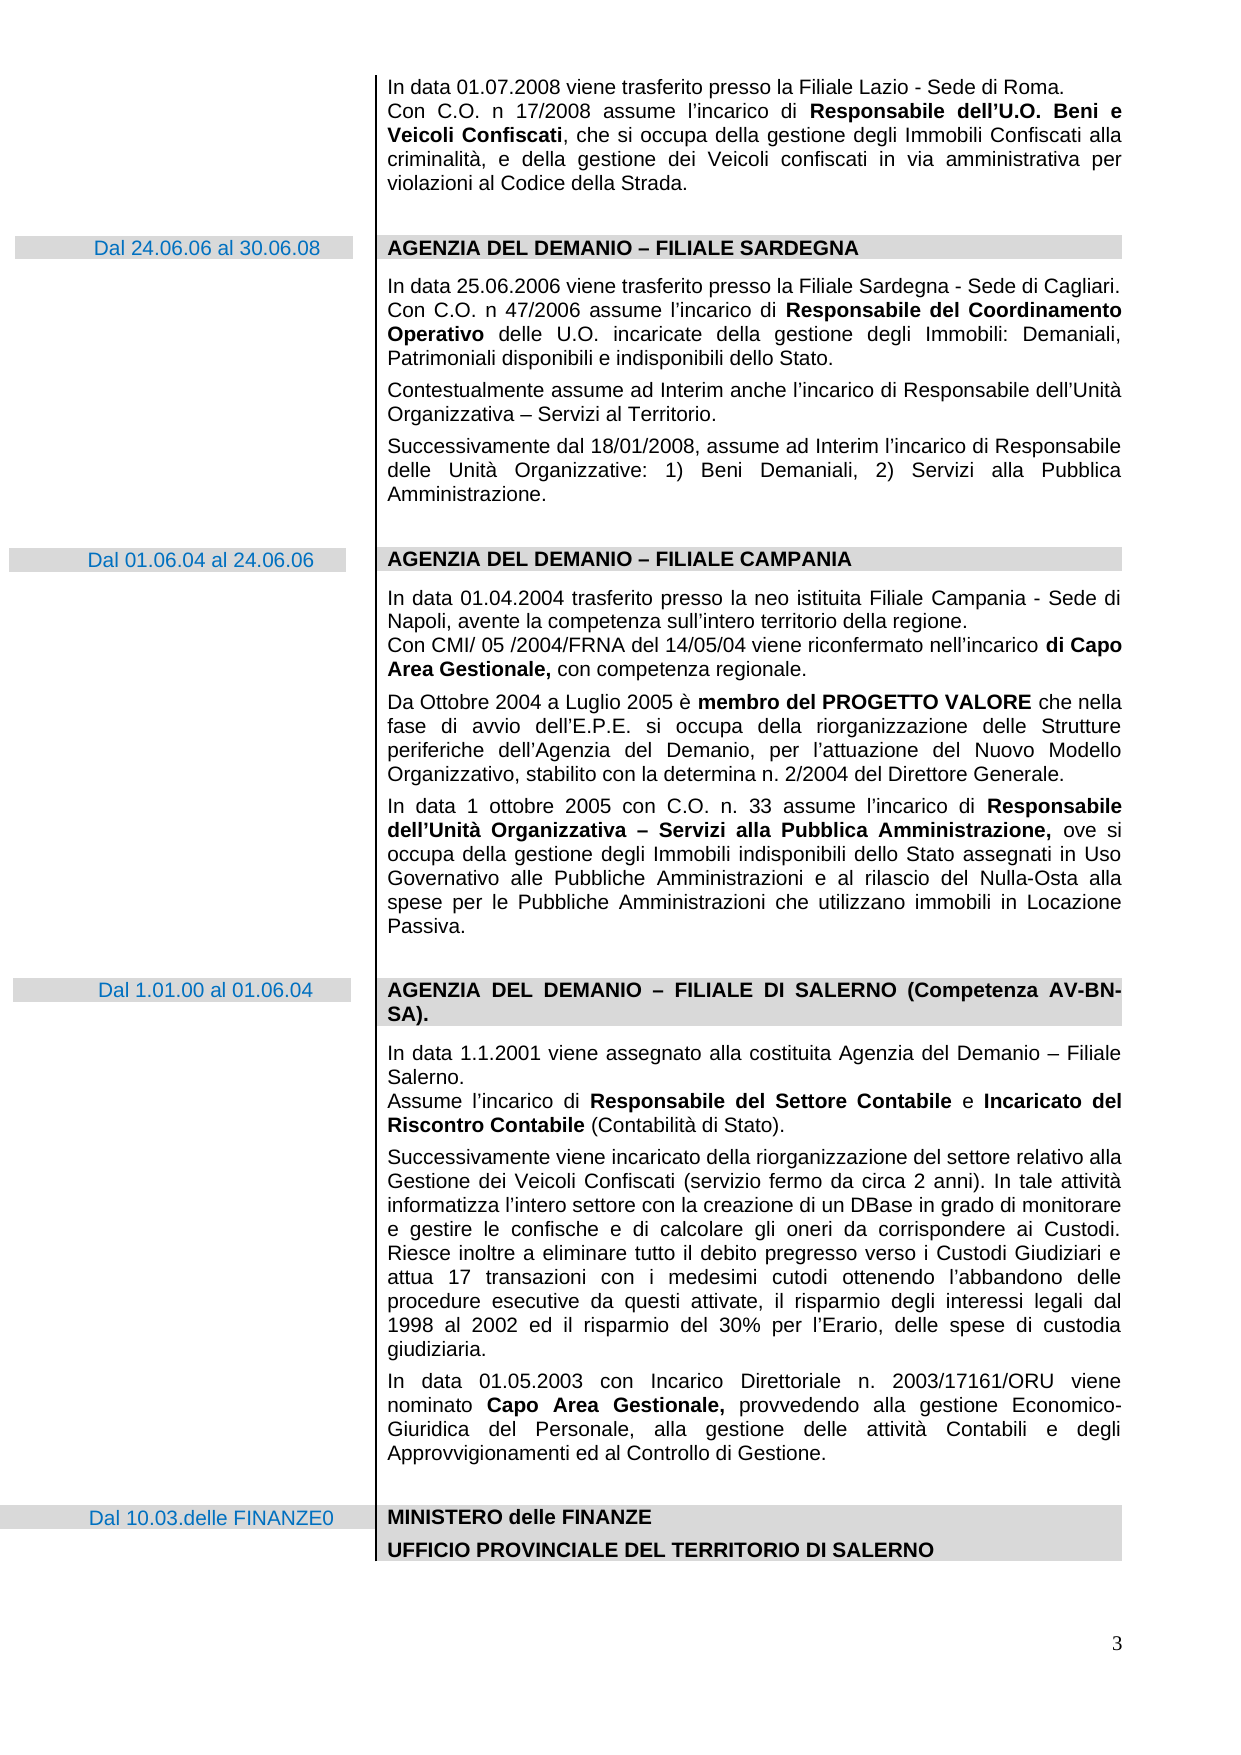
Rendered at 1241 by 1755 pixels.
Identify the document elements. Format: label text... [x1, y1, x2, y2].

text UFFICIO PROVINCIALE DEL TERRITORIO DI SALERNO [377, 1537, 1122, 1561]
text In data 01.05.2003 con Incarico Direttoriale n. 2003/17161/ORU viene nominato Capo Area Gestionale, provvedendo alla gestione Economico-Giuridica del Personale, alla gestione delle attività Contabili e degli Approvvigionamenti ed al Controllo di Gestione. [377, 1369, 1122, 1464]
text Con C.O. n 47/2006 assume l’incarico di Responsabile del Coordinamento Operativo delle U.O. incaricate della gestione degli Immobili: Demaniali, Patrimoniali disponibili e indisponibili dello Stato. [377, 298, 1122, 370]
text Successivamente viene incaricato della riorganizzazione del settore relativo alla Gestione dei Veicoli Confiscati (servizio fermo da circa 2 anni). In tale attività informatizza l’intero settore con la creazione di un DBase in grado di monitorare e gestire le confische e di calcolare gli oneri da corrispondere ai Custodi. Riesce inoltre a eliminare tutto il debito pregresso verso i Custodi Giudiziari e attua 17 transazioni con i medesimi cutodi ottenendo l’abbandono delle procedure esecutive da questi attivate, il risparmio degli interessi legali dal 1998 al 2002 ed il risparmio del 30% per l’Erario, delle spese di custodia giudiziaria. [377, 1145, 1122, 1360]
text Con C.O. n 17/2008 assume l’incarico di Responsabile dell’U.O. Beni e Veicoli Confiscati, che si occupa della gestione degli Immobili Confiscati alla criminalità, e della gestione dei Veicoli confiscati in via amministrativa per violazioni al Codice della Strada. [377, 99, 1122, 195]
text [340, 1505, 375, 1529]
text In data 1.1.2001 viene assegnato alla costituita Agenzia del Demanio – Filiale Salerno. [377, 1041, 1122, 1088]
text In data 1 ottobre 2005 con C.O. n. 33 assume l’incarico di Responsabile dell’Unità Organizzativa – Servizi alla Pubblica Amministrazione, ove si occupa della gestione degli Immobili indisponibili dello Stato assegnati in Uso Governativo alle Pubbliche Amministrazioni e al rilascio del Nulla-Osta alla spese per le Pubbliche Amministrazioni che utilizzano immobili in Locazione Passiva. [377, 794, 1122, 937]
text Dal 24.06.06 al 30.06.08 [59, 236, 353, 259]
text Contestualmente assume ad Interim anche l’incarico di Responsabile dell’Unità Organizzativa – Servizi al Territorio. [377, 378, 1122, 426]
text AGENZIA DEL DEMANIO – FILIALE CAMPANIA [377, 547, 1122, 571]
text Dal 10.03.delle FINANZE0 [89, 1505, 340, 1529]
text Dal 01.06.04 al 24.06.06 [53, 548, 346, 572]
text [0, 1505, 89, 1529]
text In data 01.07.2008 viene trasferito presso la Filiale Lazio - Sede di Roma. [377, 75, 1122, 99]
text Assume l’incarico di Responsabile del Settore Contabile e Incaricato del Riscontro Contabile (Contabilità di Stato). [377, 1088, 1122, 1136]
text AGENZIA DEL DEMANIO – FILIALE DI SALERNO (Competenza AV-BN-SA). [377, 978, 1122, 1026]
text In data 25.06.2006 viene trasferito presso la Filiale Sardegna - Sede di Cagliari. [377, 274, 1122, 298]
text In data 01.04.2004 trasferito presso la neo istituita Filiale Campania - Sede di Napoli, avente la competenza sull’intero territorio della regione. [377, 585, 1122, 633]
text MINISTERO delle FINANZE [377, 1505, 1122, 1529]
text Da Ottobre 2004 a Luglio 2005 è membro del PROGETTO VALORE che nella fase di avvio dell’E.P.E. si occupa della riorganizzazione delle Strutture periferiche dell’Agenzia del Demanio, per l’attuazione del Nuovo Modello Organizzativo, stabilito con la determina n. 2/2004 del Direttore Generale. [377, 689, 1122, 785]
text AGENZIA DEL DEMANIO – FILIALE SARDEGNA [377, 235, 1122, 259]
text [15, 236, 59, 259]
text Successivamente dal 18/01/2008, assume ad Interim l’incarico di Responsabile delle Unità Organizzative: 1) Beni Demaniali, 2) Servizi alla Pubblica Amministrazione. [377, 434, 1122, 506]
text Dal 1.01.00 al 01.06.04 [58, 978, 351, 1002]
text [9, 548, 53, 572]
text Con CMI/ 05 /2004/FRNA del 14/05/04 viene riconfermato nell’incarico di Capo Area Gestionale, con competenza regionale. [377, 633, 1122, 681]
